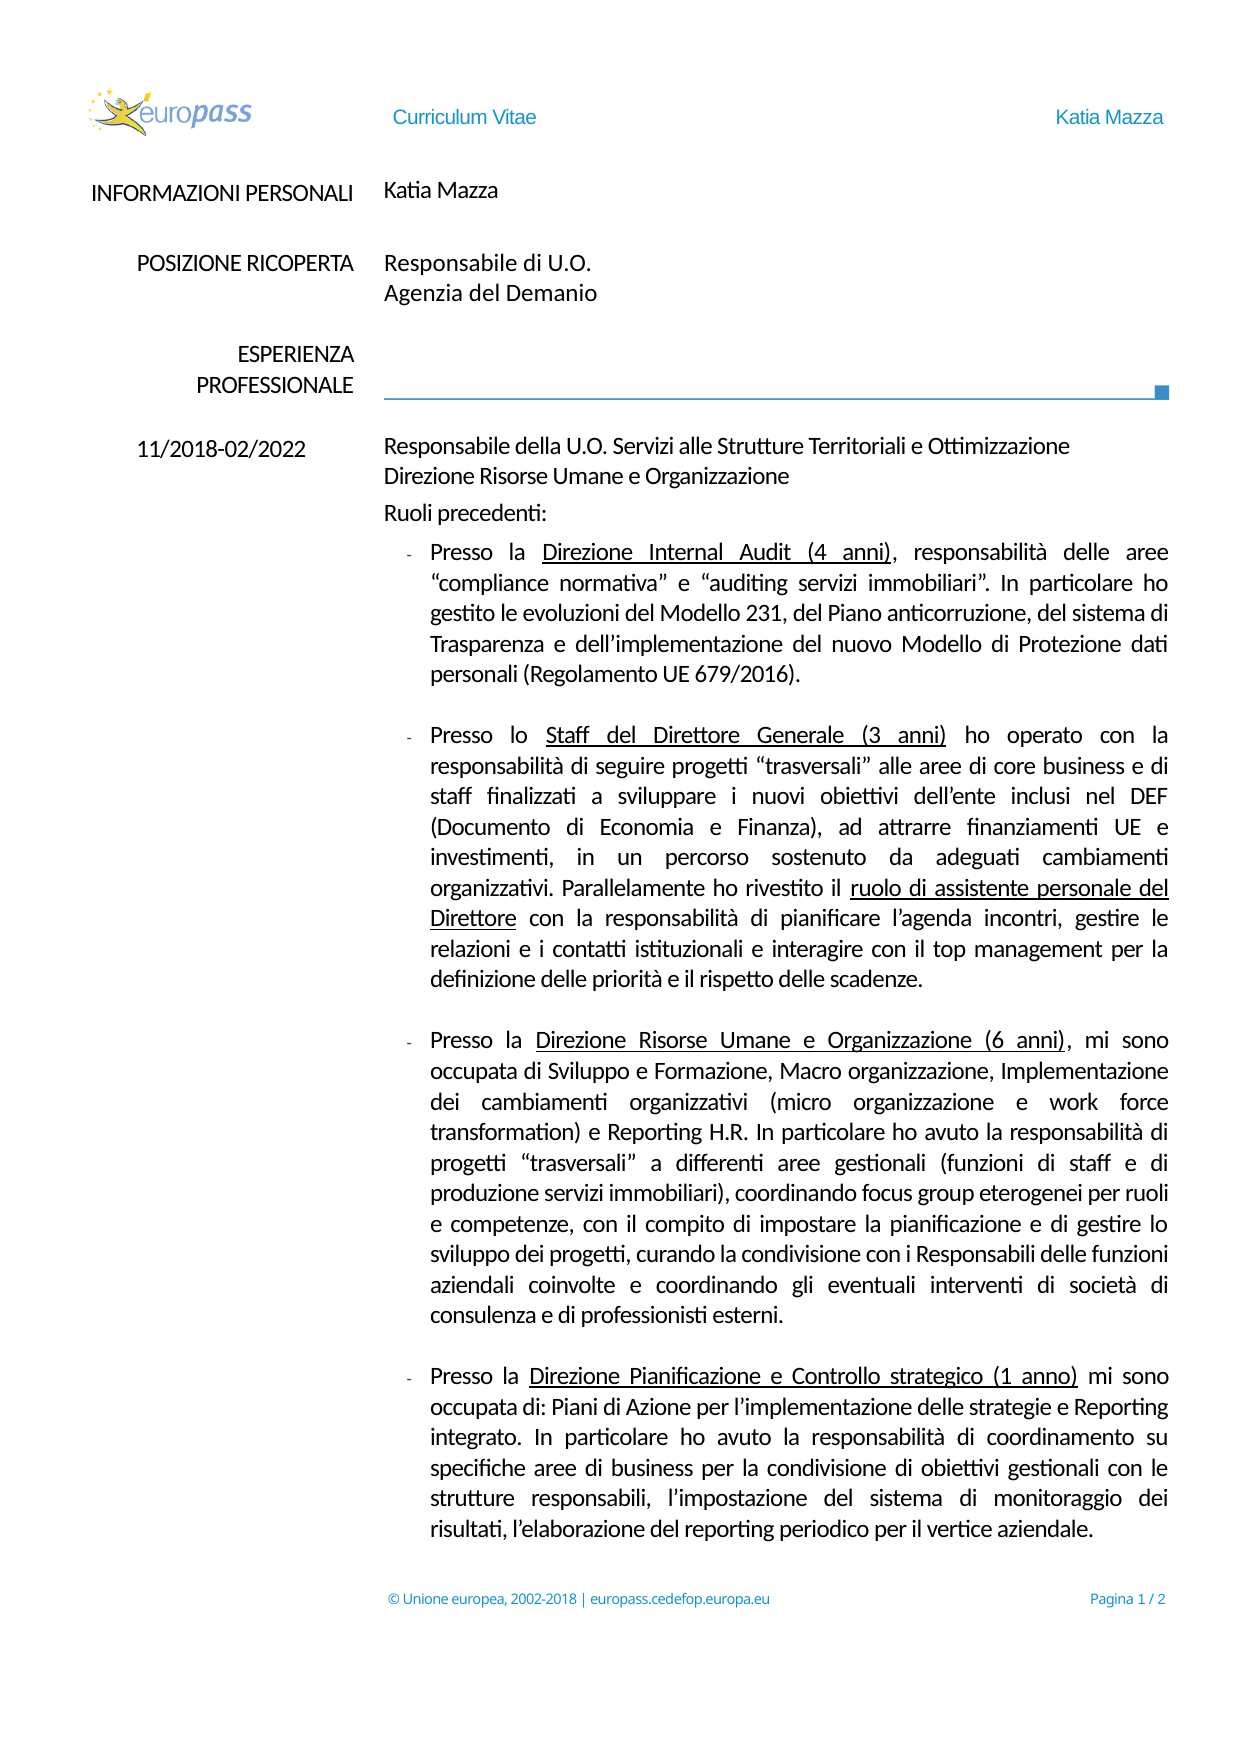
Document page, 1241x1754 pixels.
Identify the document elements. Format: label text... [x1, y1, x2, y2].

table_header INFORMAZIONI PERSONALI [89, 171, 384, 208]
table_header Katia Mazza [384, 171, 1169, 208]
table_header Responsabile della U.O. Servizi alle Strutture Territoriali e Ottimizzazione Direzione Risorse Umane e Organizzazione [384, 430, 1169, 491]
table_cell [89, 208, 1169, 216]
table_header Responsabile di U.O. Agenzia del Demanio [384, 247, 1169, 338]
table_cell [384, 338, 1169, 398]
table_header 11/2018-02/2022 [89, 430, 384, 1574]
table_cell ESPERIENZA PROFESSIONALE [89, 338, 384, 399]
table_cell Ruoli precedenti: Presso la Direzione Internal Audit (4 anni), responsabilità delle aree “compliance normativa” e “auditing servizi immobiliari”. In particolare ho gestito le evoluzioni del Modello 231, del Piano anticorruzione, del sistema di Trasparenza e dell’implementazione del nuovo Modello di Protezione dati personali (Regolamento UE 679/2016). Presso lo Staff del Direttore Generale (3 anni) ho operato con la responsabilità di seguire progetti “trasversali” alle aree di core business e di staff finalizzati a sviluppare i nuovi obiettivi dell’ente inclusi nel DEF (Documento di Economia e Finanza), ad attrarre finanziamenti UE e investimenti, in un percorso sostenuto da adeguati cambiamenti organizzativi. Parallelamente ho rivestito il ruolo di assistente personale del Direttore con la responsabilità di pianificare l’agenda incontri, gestire le relazioni e i contatti istituzionali e interagire con il top management per la definizione delle priorità e il rispetto delle scadenze. Presso la Direzione Risorse Umane e Organizzazione (6 anni), mi sono occupata di Sviluppo e Formazione, Macro organizzazione, Implementazione dei cambiamenti organizzativi (micro organizzazione e work force transformation) e Reporting H.R. In particolare ho avuto la responsabilità di progetti “trasversali” a differenti aree gestionali (funzioni di staff e di produzione servizi immobiliari), coordinando focus group eterogenei per ruoli e competenze, con il compito di impostare la pianificazione e di gestire lo sviluppo dei progetti, curando la condivisione con i Responsabili delle funzioni aziendali coinvolte e coordinando gli eventuali interventi di società di consulenza e di professionisti esterni. Presso la Direzione Pianificazione e Controllo strategico (1 anno) mi sono occupata di: Piani di Azione per l’implementazione delle strategie e Reporting integrato. In particolare ho avuto la responsabilità di coordinamento su specifiche aree di business per la condivisione di obiettivi gestionali con le strutture responsabili, l’impostazione del sistema di monitoraggio dei risultati, l’elaborazione del reporting periodico per il vertice aziendale. [384, 491, 1169, 1574]
table_header POSIZIONE RICOPERTA [89, 247, 384, 338]
